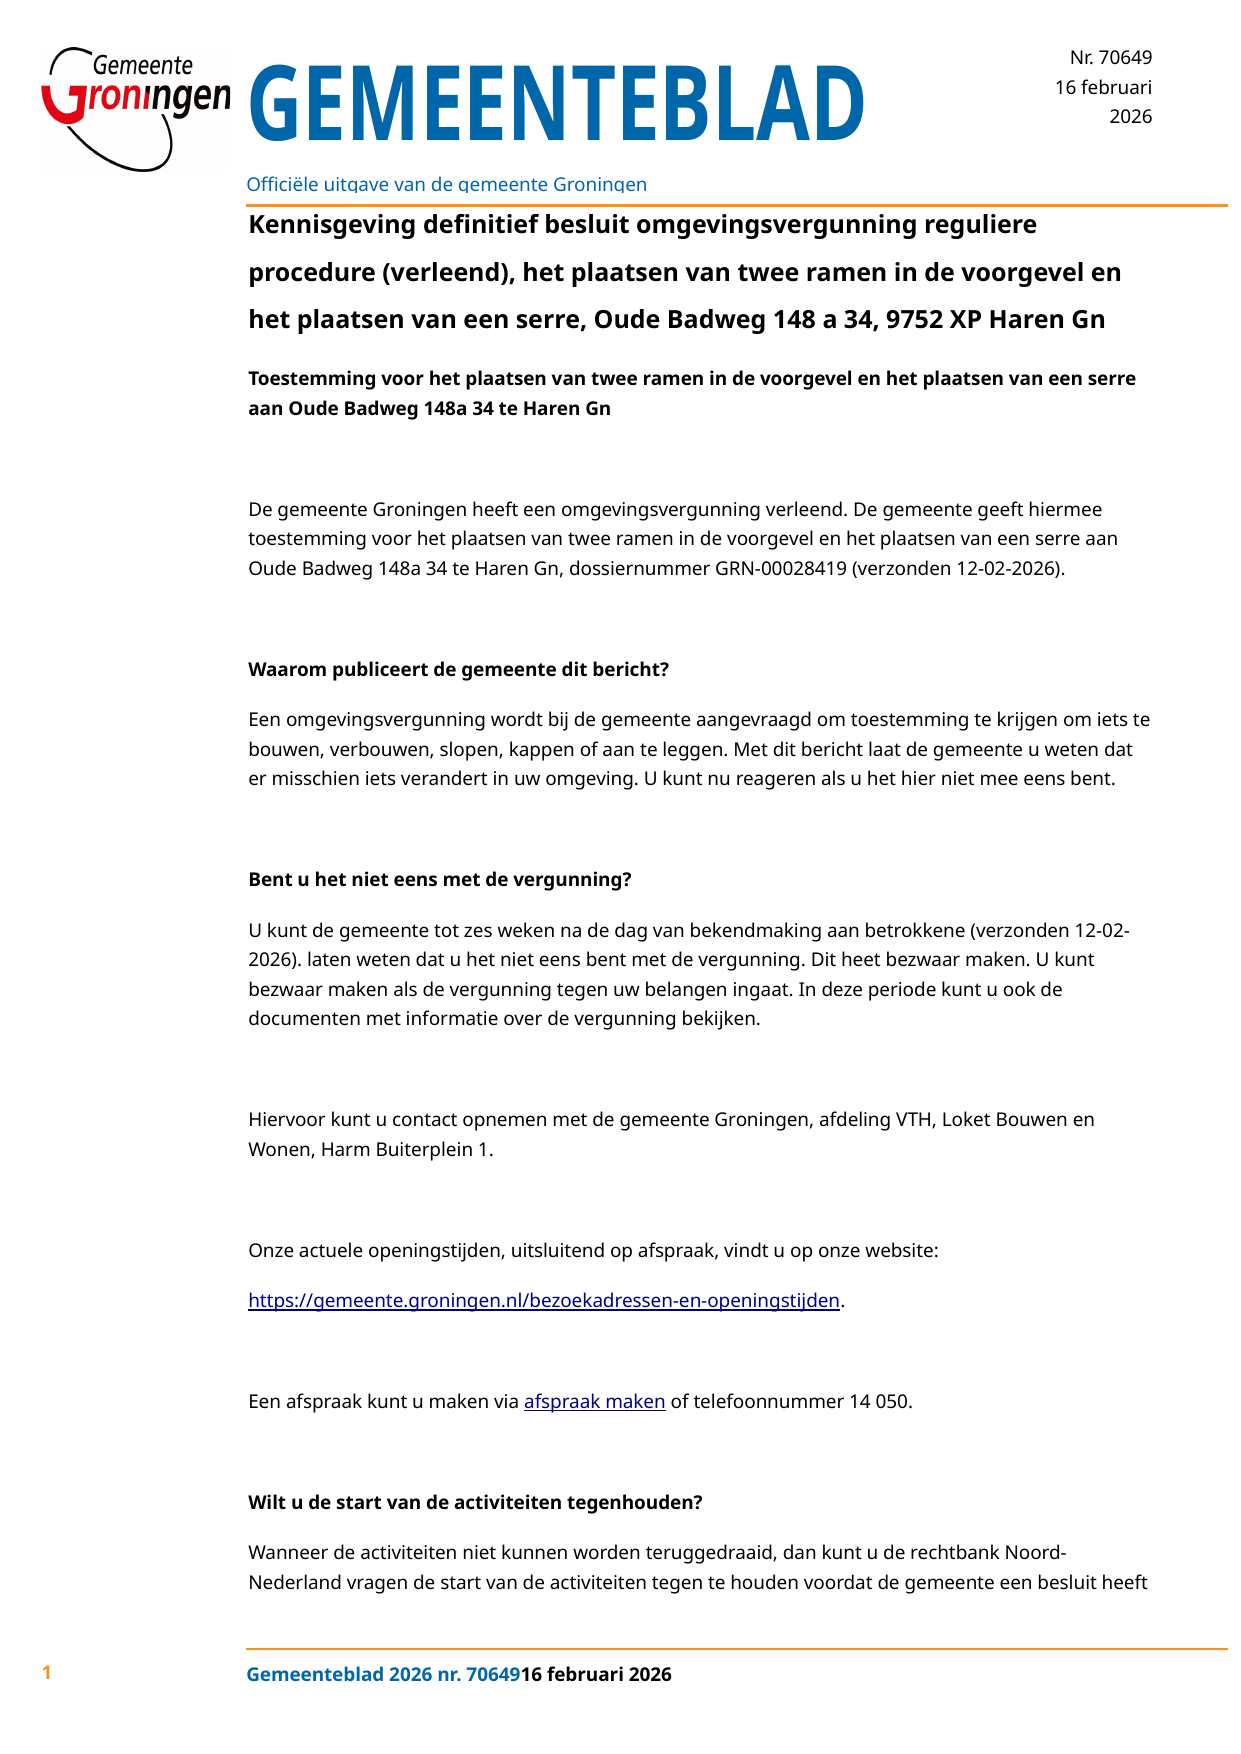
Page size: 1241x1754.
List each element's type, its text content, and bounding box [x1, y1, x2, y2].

text U kunt de gemeente tot zes weken na de dag van bekendmaking aan betrokkene (verzonden 12-02-2026). laten weten dat u het niet eens bent met de vergunning. Dit heet bezwaar maken. U kunt bezwaar maken als de vergunning tegen uw belangen ingaat. In deze periode kunt u ook de documenten met informatie over de vergunning bekijken. [248, 917, 1152, 1031]
text Toestemming voor het plaatsen van twee ramen in de voorgevel en het plaatsen van een serre aan Oude Badweg 148a 34 te Haren Gn [248, 366, 1152, 421]
text Waarom publiceert de gemeente dit bericht? [248, 656, 1152, 682]
picture [41, 47, 231, 172]
text Onze actuele openingstijden, uitsluitend op afspraak, vindt u op onze website: [248, 1237, 1152, 1262]
text https://gemeente.groningen.nl/bezoekadressen-en-openingstijden. [248, 1287, 1152, 1313]
text De gemeente Groningen heeft een omgevingsvergunning verleend. De gemeente geeft hiermee toestemming voor het plaatsen van twee ramen in de voorgevel en het plaatsen van een serre aan Oude Badweg 148a 34 te Haren Gn, dossiernummer GRN-00028419 (verzonden 12-02-2026). [248, 496, 1152, 581]
text Kennisgeving definitief besluit omgevingsvergunning reguliere procedure (verleend), het plaatsen van twee ramen in de voorgevel en het plaatsen van een serre, Oude Badweg 148 a 34, 9752 XP Haren Gn [248, 207, 1152, 336]
text Wanneer de activiteiten niet kunnen worden teruggedraaid, dan kunt u de rechtbank Noord-Nederland vragen de start van de activiteiten tegen te houden voordat de gemeente een besluit heeft [248, 1539, 1152, 1594]
text Een afspraak kunt u maken via afspraak maken of telefoonnummer 14 050. [248, 1388, 1152, 1414]
text Bent u het niet eens met de vergunning? [248, 866, 1152, 892]
text Een omgevingsvergunning wordt bij de gemeente aangevraagd om toestemming te krijgen om iets te bouwen, verbouwen, slopen, kappen of aan te leggen. Met dit bericht laat de gemeente u weten dat er misschien iets verandert in uw omgeving. U kunt nu reageren als u het hier niet mee eens bent. [248, 706, 1152, 791]
text Hiervoor kunt u contact opnemen met de gemeente Groningen, afdeling VTH, Loket Bouwen en Wonen, Harm Buiterplein 1. [248, 1106, 1152, 1162]
text Wilt u de start van de activiteiten tegenhouden? [248, 1489, 1152, 1514]
